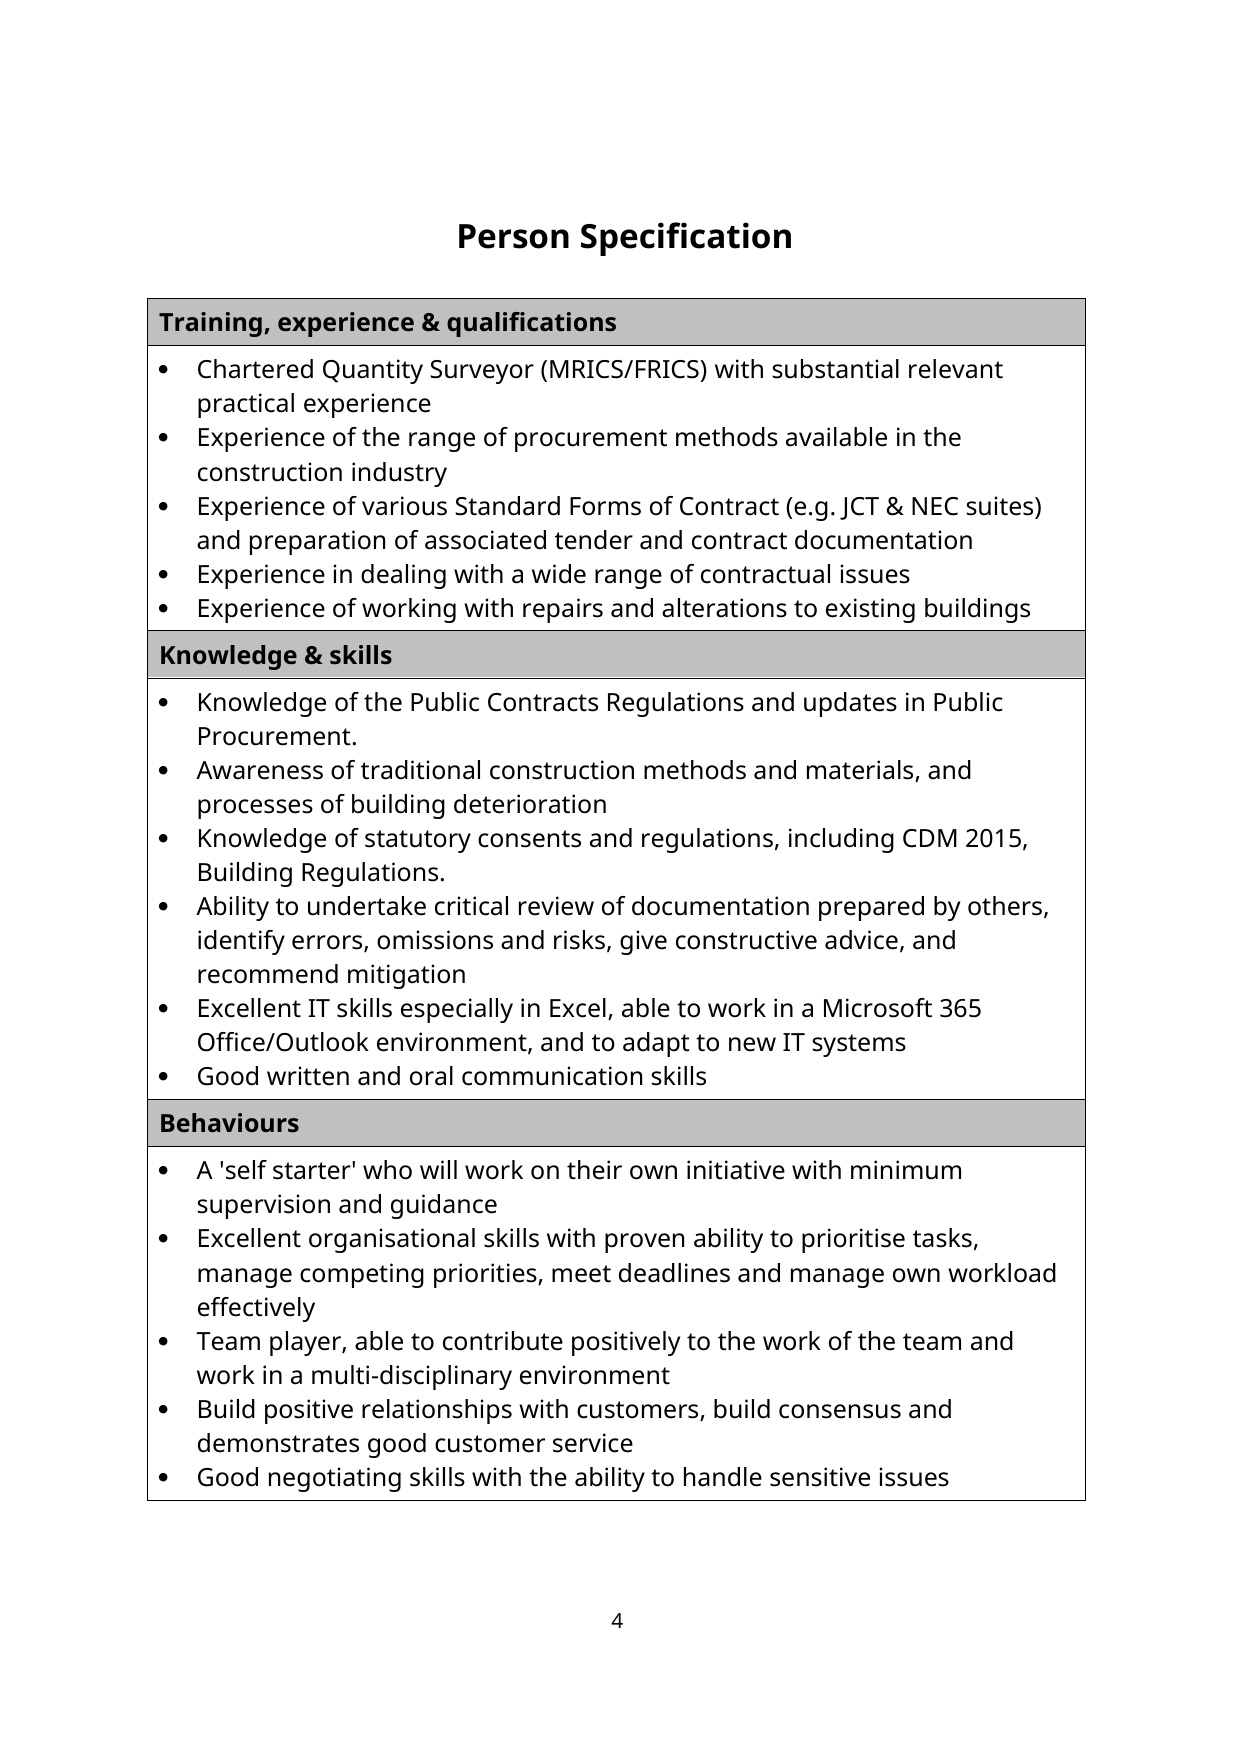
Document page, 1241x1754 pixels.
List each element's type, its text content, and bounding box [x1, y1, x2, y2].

text Person Specification [148, 213, 1102, 258]
table_cell Knowledge & skills [148, 631, 1085, 677]
table_cell Chartered Quantity Surveyor (MRICS/FRICS) with substantial relevant practical experience Experience of the range of procurement methods available in the construction industry Experience of various Standard Forms of Contract (e.g. JCT & NEC suites) and preparation of associated tender and contract documentation Experience in dealing with a wide range of contractual issues Experience of working with repairs and alterations to existing buildings [148, 346, 1085, 630]
table_header Training, experience & qualifications [148, 299, 1085, 345]
table_cell Behaviours [148, 1100, 1085, 1146]
table_cell A 'self starter' who will work on their own initiative with minimum supervision and guidance Excellent organisational skills with proven ability to prioritise tasks, manage competing priorities, meet deadlines and manage own workload effectively Team player, able to contribute positively to the work of the team and work in a multi-disciplinary environment Build positive relationships with customers, build consensus and demonstrates good customer service Good negotiating skills with the ability to handle sensitive issues [148, 1147, 1085, 1499]
table_cell Knowledge of the Public Contracts Regulations and updates in Public Procurement. Awareness of traditional construction methods and materials, and processes of building deterioration Knowledge of statutory consents and regulations, including CDM 2015, Building Regulations. Ability to undertake critical review of documentation prepared by others, identify errors, omissions and risks, give constructive advice, and recommend mitigation Excellent IT skills especially in Excel, able to work in a Microsoft 365 Office/Outlook environment, and to adapt to new IT systems Good written and oral communication skills [148, 679, 1085, 1099]
